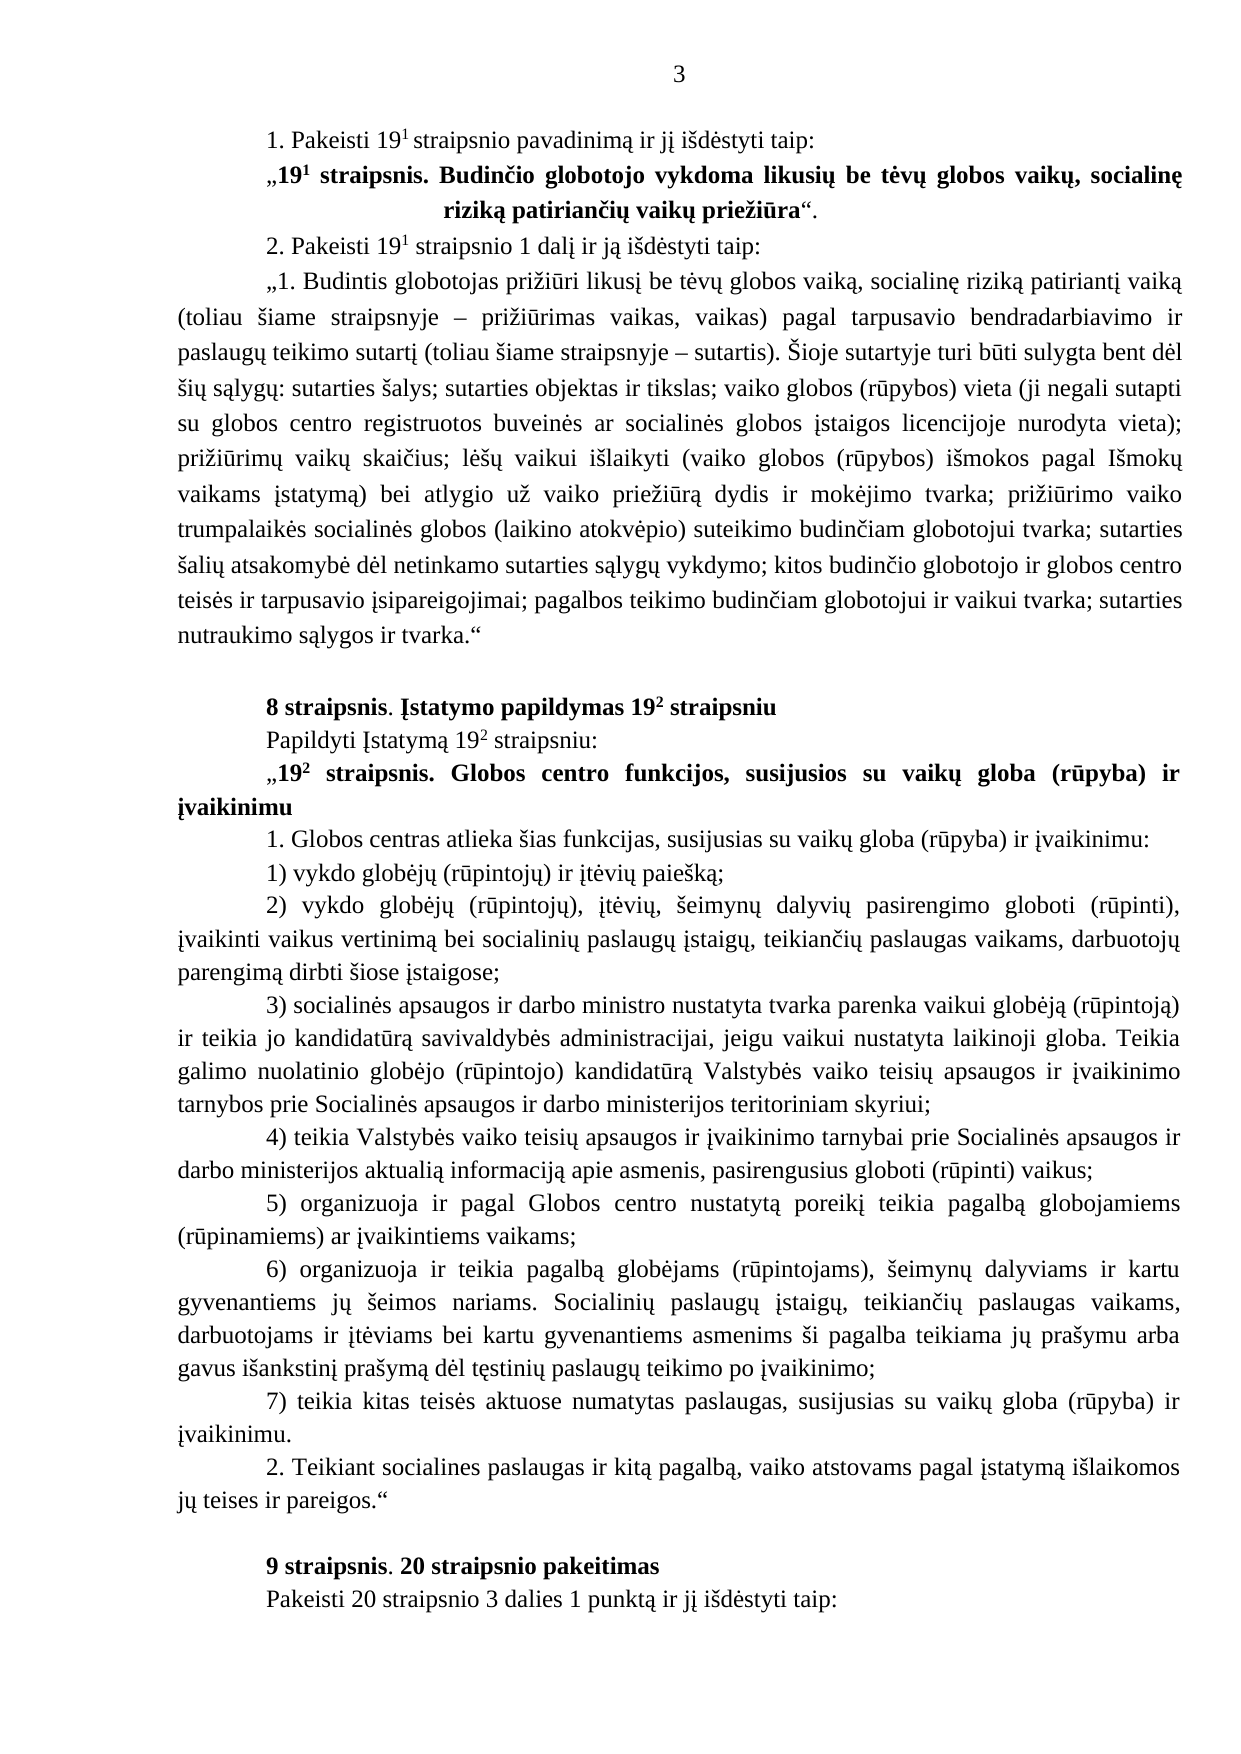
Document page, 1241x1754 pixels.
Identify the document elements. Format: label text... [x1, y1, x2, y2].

text „192 straipsnis. Globos centro funkcijos, susijusios su vaikų globa (rūpyba) ir įvaikinimu [177, 758, 1181, 820]
text Papildyti Įstatymą 192 straipsniu: [177, 726, 1181, 754]
text 1) vykdo globėjų (rūpintojų) ir įtėvių paiešką; [177, 858, 1181, 886]
text 5) organizuoja ir pagal Globos centro nustatytą poreikį teikia pagalbą globojamiems (rūpinamiems) ar įvaikintiems vaikams; [177, 1188, 1181, 1249]
text 6) organizuoja ir teikia pagalbą globėjams (rūpintojams), šeimynų dalyviams ir kartu gyvenantiems jų šeimos nariams. Socialinių paslaugų įstaigų, teikiančių paslaugas vaikams, darbuotojams ir įtėviams bei kartu gyvenantiems asmenims ši pagalba teikiama jų prašymu arba gavus išankstinį prašymą dėl tęstinių paslaugų teikimo po įvaikinimo; [177, 1254, 1181, 1382]
text 8 straipsnis. Įstatymo papildymas 192 straipsniu [177, 692, 1181, 721]
text 3) socialinės apsaugos ir darbo ministro nustatyta tvarka parenka vaikui globėją (rūpintoją) ir teikia jo kandidatūrą savivaldybės administracijai, jeigu vaikui nustatyta laikinoji globa. Teikia galimo nuolatinio globėjo (rūpintojo) kandidatūrą Valstybės vaiko teisių apsaugos ir įvaikinimo tarnybos prie Socialinės apsaugos ir darbo ministerijos teritoriniam skyriui; [177, 990, 1181, 1117]
text 2. Teikiant socialines paslaugas ir kitą pagalbą, vaiko atstovams pagal įstatymą išlaikomos jų teises ir pareigos.“ [177, 1452, 1181, 1514]
text 2) vykdo globėjų (rūpintojų), įtėvių, šeimynų dalyvių pasirengimo globoti (rūpinti), įvaikinti vaikus vertinimą bei socialinių paslaugų įstaigų, teikiančių paslaugas vaikams, darbuotojų parengimą dirbti šiose įstaigose; [177, 891, 1181, 985]
text 1. Pakeisti 191 straipsnio pavadinimą ir jį išdėstyti taip: [177, 118, 1183, 153]
text „1. Budintis globotojas prižiūri likusį be tėvų globos vaiką, socialinę riziką patiriantį vaiką (toliau šiame straipsnyje – prižiūrimas vaikas, vaikas) pagal tarpusavio bendradarbiavimo ir paslaugų teikimo sutartį (toliau šiame straipsnyje – sutartis). Šioje sutartyje turi būti sulygta bent dėl šių sąlygų: sutarties šalys; sutarties objektas ir tikslas; vaiko globos (rūpybos) vieta (ji negali sutapti su globos centro registruotos buveinės ar socialinės globos įstaigos licencijoje nurodyta vieta); prižiūrimų vaikų skaičius; lėšų vaikui išlaikyti (vaiko globos (rūpybos) išmokos pagal Išmokų vaikams įstatymą) bei atlygio už vaiko priežiūrą dydis ir mokėjimo tvarka; prižiūrimo vaiko trumpalaikės socialinės globos (laikino atokvėpio) suteikimo budinčiam globotojui tvarka; sutarties šalių atsakomybė dėl netinkamo sutarties sąlygų vykdymo; kitos budinčio globotojo ir globos centro teisės ir tarpusavio įsipareigojimai; pagalbos teikimo budinčiam globotojui ir vaikui tvarka; sutarties nutraukimo sąlygos ir tvarka.“ [177, 260, 1183, 649]
text Pakeisti 20 straipsnio 3 dalies 1 punktą ir jį išdėstyti taip: [177, 1584, 1181, 1613]
text „191 straipsnis. Budinčio globotojo vykdoma likusių be tėvų globos vaikų, socialinę riziką patiriančių vaikų priežiūra“. [266, 153, 1183, 224]
text 4) teikia Valstybės vaiko teisių apsaugos ir įvaikinimo tarnybai prie Socialinės apsaugos ir darbo ministerijos aktualią informaciją apie asmenis, pasirengusius globoti (rūpinti) vaikus; [177, 1122, 1181, 1183]
text 2. Pakeisti 191 straipsnio 1 dalį ir ją išdėstyti taip: [177, 224, 1183, 260]
text 7) teikia kitas teisės aktuose numatytas paslaugas, susijusias su vaikų globa (rūpyba) ir įvaikinimu. [177, 1386, 1181, 1448]
text 1. Globos centras atlieka šias funkcijas, susijusias su vaikų globa (rūpyba) ir įvaikinimu: [225, 824, 1181, 853]
text 9 straipsnis. 20 straipsnio pakeitimas [177, 1551, 1181, 1580]
